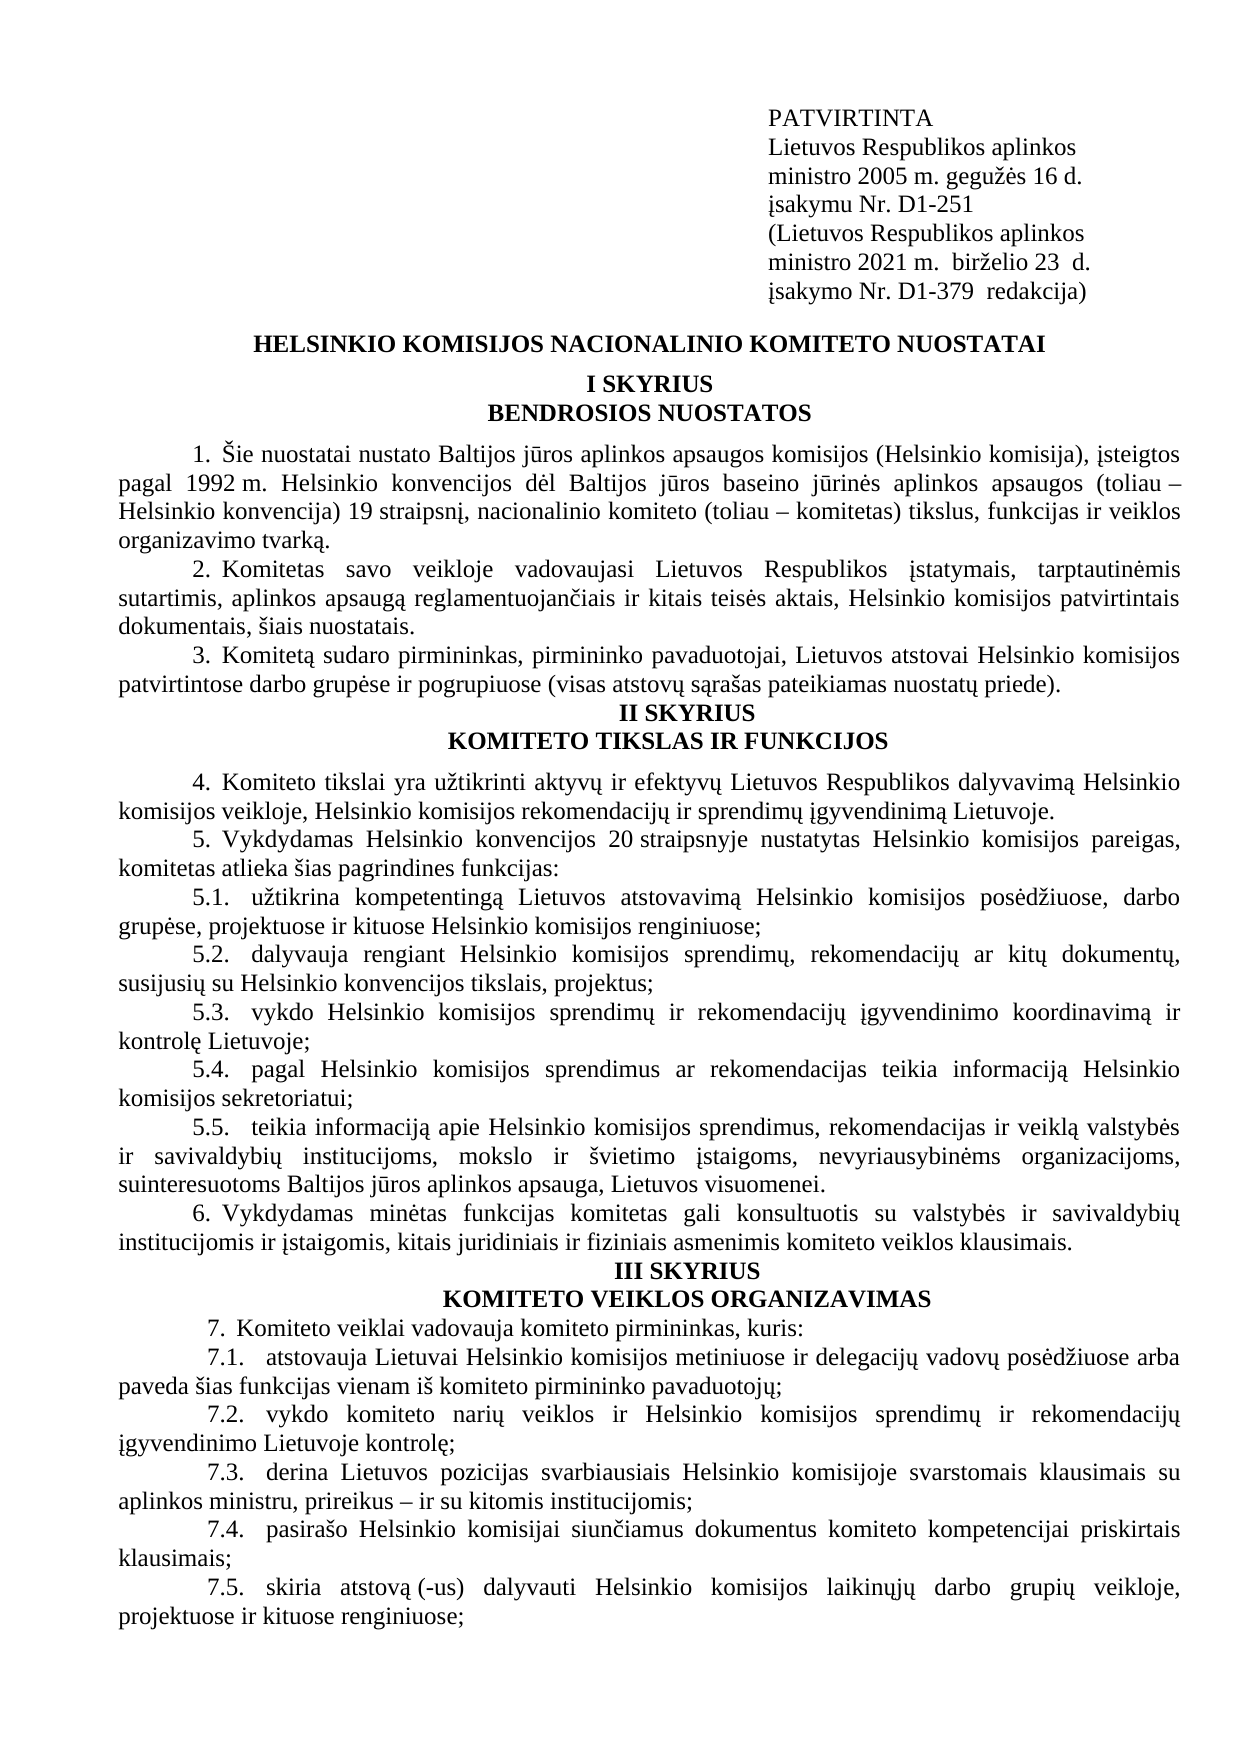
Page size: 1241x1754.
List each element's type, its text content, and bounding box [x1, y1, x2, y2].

text BENDROSIOS NUOSTATOS [118, 398, 1181, 427]
text 7.3. derina Lietuvos pozicijas svarbiausiais Helsinkio komisijoje svarstomais klausimais su aplinkos ministru, prireikus – ir su kitomis institucijomis; [118, 1457, 1181, 1514]
text ministro 2005 m. gegužės 16 d. [768, 161, 1181, 189]
text ministro 2021 m. birželio 23 d. [768, 247, 1167, 276]
text HELSINKIO KOMISIJOS NACIONALINIO KOMITETO NUOSTATAI [118, 329, 1181, 357]
text 7. Komiteto veiklai vadovauja komiteto pirmininkas, kuris: [118, 1313, 1181, 1342]
text KOMITETO TIKSLAS IR FUNKCIJOS [155, 726, 1181, 755]
text 2. Komitetas savo veikloje vadovaujasi Lietuvos Respublikos įstatymais, tarptautinėmis sutartimis, aplinkos apsaugą reglamentuojančiais ir kitais teisės aktais, Helsinkio komisijos patvirtintais dokumentais, šiais nuostatais. [118, 554, 1181, 640]
text 1. Šie nuostatai nustato Baltijos jūros aplinkos apsaugos komisijos (Helsinkio komisija), įsteigtos pagal 1992 m. Helsinkio konvencijos dėl Baltijos jūros baseino jūrinės aplinkos apsaugos (toliau – Helsinkio konvencija) 19 straipsnį, nacionalinio komiteto (toliau – komitetas) tikslus, funkcijas ir veiklos organizavimo tvarką. [118, 439, 1181, 554]
text Lietuvos Respublikos aplinkos [768, 132, 1181, 161]
text įsakymu Nr. D1-251 [768, 189, 1181, 218]
text 7.1. atstovauja Lietuvai Helsinkio komisijos metiniuose ir delegacijų vadovų posėdžiuose arba paveda šias funkcijas vienam iš komiteto pirmininko pavaduotojų; [118, 1342, 1181, 1399]
text III SKYRIUS [193, 1256, 1181, 1284]
text įsakymo Nr. D1-379 redakcija) [768, 276, 1181, 304]
text 6. Vykdydamas minėtas funkcijas komitetas gali konsultuotis su valstybės ir savivaldybių institucijomis ir įstaigomis, kitais juridiniais ir fiziniais asmenimis komiteto veiklos klausimais. [118, 1198, 1181, 1256]
text (Lietuvos Respublikos aplinkos [768, 218, 1167, 247]
text 5. Vykdydamas Helsinkio konvencijos 20 straipsnyje nustatytas Helsinkio komisijos pareigas, komitetas atlieka šias pagrindines funkcijas: [118, 824, 1181, 882]
text KOMITETO VEIKLOS ORGANIZAVIMAS [193, 1284, 1181, 1313]
text 7.2. vykdo komiteto narių veiklos ir Helsinkio komisijos sprendimų ir rekomendacijų įgyvendinimo Lietuvoje kontrolę; [118, 1399, 1181, 1457]
text 5.4. pagal Helsinkio komisijos sprendimus ar rekomendacijas teikia informaciją Helsinkio komisijos sekretoriatui; [118, 1054, 1181, 1112]
text 7.4. pasirašo Helsinkio komisijai siunčiamus dokumentus komiteto kompetencijai priskirtais klausimais; [118, 1514, 1181, 1572]
text 5.2. dalyvauja rengiant Helsinkio komisijos sprendimų, rekomendacijų ar kitų dokumentų, susijusių su Helsinkio konvencijos tikslais, projektus; [118, 939, 1181, 997]
text 7.5. skiria atstovą (-us) dalyvauti Helsinkio komisijos laikinųjų darbo grupių veikloje, projektuose ir kituose renginiuose; [118, 1572, 1181, 1629]
text 5.1. užtikrina kompetentingą Lietuvos atstovavimą Helsinkio komisijos posėdžiuose, darbo grupėse, projektuose ir kituose Helsinkio komisijos renginiuose; [118, 882, 1181, 939]
text 5.3. vykdo Helsinkio komisijos sprendimų ir rekomendacijų įgyvendinimo koordinavimą ir kontrolę Lietuvoje; [118, 997, 1181, 1054]
text I SKYRIUS [118, 369, 1181, 398]
text 5.5. teikia informaciją apie Helsinkio komisijos sprendimus, rekomendacijas ir veiklą valstybės ir savivaldybių institucijoms, mokslo ir švietimo įstaigoms, nevyriausybinėms organizacijoms, suinteresuotoms Baltijos jūros aplinkos apsauga, Lietuvos visuomenei. [118, 1112, 1181, 1198]
text 3. Komitetą sudaro pirmininkas, pirmininko pavaduotojai, Lietuvos atstovai Helsinkio komisijos patvirtintose darbo grupėse ir pogrupiuose (visas atstovų sąrašas pateikiamas nuostatų priede). [118, 640, 1181, 698]
text PATVIRTINTA [768, 103, 1181, 132]
text 4. Komiteto tikslai yra užtikrinti aktyvų ir efektyvų Lietuvos Respublikos dalyvavimą Helsinkio komisijos veikloje, Helsinkio komisijos rekomendacijų ir sprendimų įgyvendinimą Lietuvoje. [118, 767, 1181, 824]
text II SKYRIUS [193, 698, 1181, 726]
